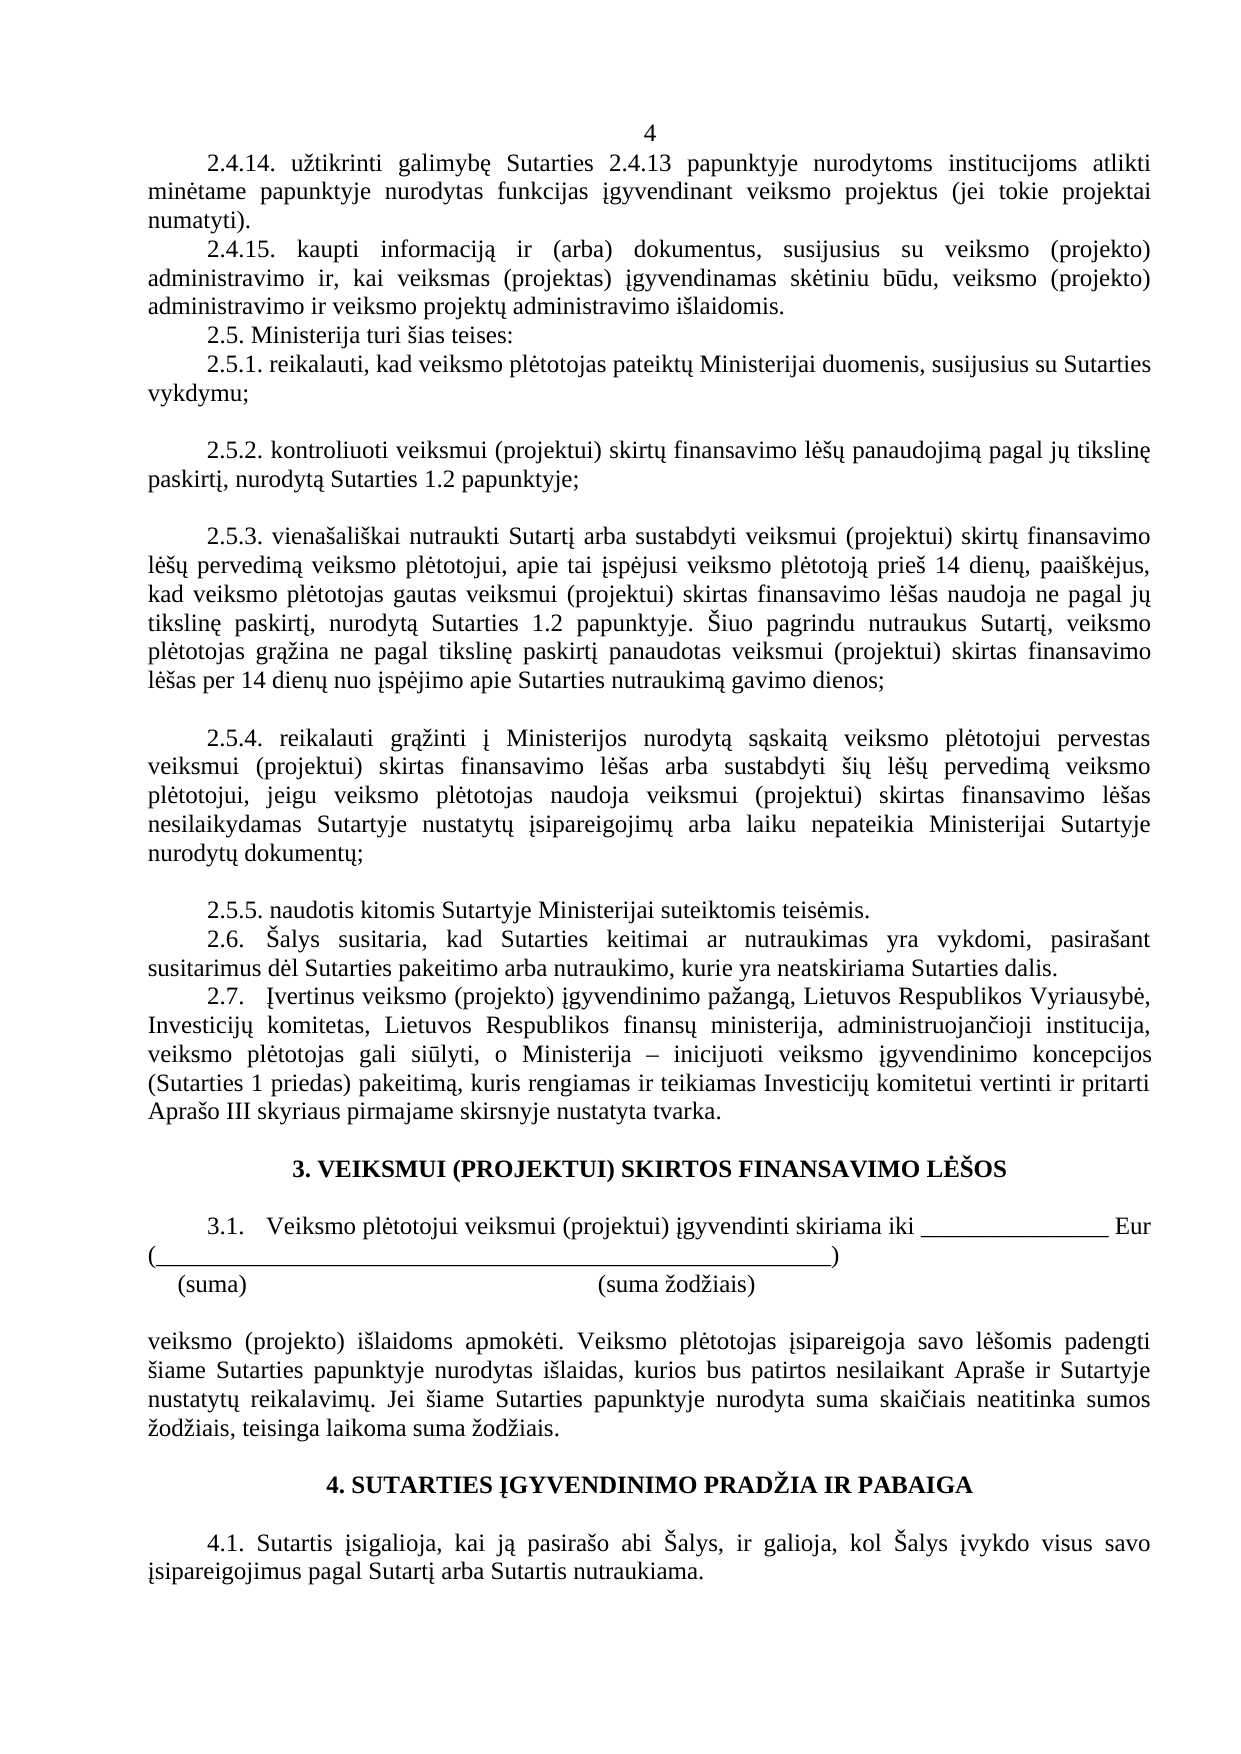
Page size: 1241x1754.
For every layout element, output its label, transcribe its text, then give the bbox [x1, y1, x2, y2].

text veiksmo (projekto) išlaidoms apmokėti. Veiksmo plėtotojas įsipareigoja savo lėšomis padengti šiame Sutarties papunktyje nurodytas išlaidas, kurios bus patirtos nesilaikant Apraše ir Sutartyje nustatytų reikalavimų. Jei šiame Sutarties papunktyje nurodyta suma skaičiais neatitinka sumos žodžiais, teisinga laikoma suma žodžiais. [148, 1326, 1152, 1441]
text 2.5.3. vienašališkai nutraukti Sutartį arba sustabdyti veiksmui (projektui) skirtų finansavimo lėšų pervedimą veiksmo plėtotojui, apie tai įspėjusi veiksmo plėtotoją prieš 14 dienų, paaiškėjus, kad veiksmo plėtotojas gautas veiksmui (projektui) skirtas finansavimo lėšas naudoja ne pagal jų tikslinę paskirtį, nurodytą Sutarties 1.2 papunktyje. Šiuo pagrindu nutraukus Sutartį, veiksmo plėtotojas grąžina ne pagal tikslinę paskirtį panaudotas veiksmui (projektui) skirtas finansavimo lėšas per 14 dienų nuo įspėjimo apie Sutarties nutraukimą gavimo dienos; [148, 521, 1152, 694]
text 2.5.5. naudotis kitomis Sutartyje Ministerijai suteiktomis teisėmis. [207, 895, 1152, 924]
text 2.6. Šalys susitaria, kad Sutarties keitimai ar nutraukimas yra vykdomi, pasirašant susitarimus dėl Sutarties pakeitimo arba nutraukimo, kurie yra neatskiriama Sutarties dalis. [148, 924, 1152, 981]
text (suma) (suma žodžiais) [148, 1269, 1152, 1298]
text 4.1. Sutartis įsigalioja, kai ją pasirašo abi Šalys, ir galioja, kol Šalys įvykdo visus savo įsipareigojimus pagal Sutartį arba Sutartis nutraukiama. [148, 1528, 1152, 1585]
text 2.5.2. kontroliuoti veiksmui (projektui) skirtų finansavimo lėšų panaudojimą pagal jų tikslinę paskirtį, nurodytą Sutarties 1.2 papunktyje; [148, 435, 1152, 493]
text 3. VEIKSMUI (PROJEKTUI) SKIRTOS FINANSAVIMO LĖŠOS [148, 1154, 1152, 1183]
text 2.5. Ministerija turi šias teises: [148, 320, 1152, 349]
text 2.4.14. užtikrinti galimybę Sutarties 2.4.13 papunktyje nurodytoms institucijoms atlikti minėtame papunktyje nurodytas funkcijas įgyvendinant veiksmo projektus (jei tokie projektai numatyti). [148, 148, 1152, 234]
text 2.4.15. kaupti informaciją ir (arba) dokumentus, susijusius su veiksmo (projekto) administravimo ir, kai veiksmas (projektas) įgyvendinamas skėtiniu būdu, veiksmo (projekto) administravimo ir veiksmo projektų administravimo išlaidomis. [148, 234, 1152, 320]
text 2.5.4. reikalauti grąžinti į Ministerijos nurodytą sąskaitą veiksmo plėtotojui pervestas veiksmui (projektui) skirtas finansavimo lėšas arba sustabdyti šių lėšų pervedimą veiksmo plėtotojui, jeigu veiksmo plėtotojas naudoja veiksmui (projektui) skirtas finansavimo lėšas nesilaikydamas Sutartyje nustatytų įsipareigojimų arba laiku nepateikia Ministerijai Sutartyje nurodytų dokumentų; [148, 723, 1152, 866]
text 3.1. Veiksmo plėtotojui veiksmui (projektui) įgyvendinti skiriama iki _______________ Eur (______________________________________________________) [148, 1211, 1152, 1269]
text 2.7. Įvertinus veiksmo (projekto) įgyvendinimo pažangą, Lietuvos Respublikos Vyriausybė, Investicijų komitetas, Lietuvos Respublikos finansų ministerija, administruojančioji institucija, veiksmo plėtotojas gali siūlyti, o Ministerija – inicijuoti veiksmo įgyvendinimo koncepcijos (Sutarties 1 priedas) pakeitimą, kuris rengiamas ir teikiamas Investicijų komitetui vertinti ir pritarti Aprašo III skyriaus pirmajame skirsnyje nustatyta tvarka. [148, 981, 1152, 1125]
text 2.5.1. reikalauti, kad veiksmo plėtotojas pateiktų Ministerijai duomenis, susijusius su Sutarties vykdymu; [148, 349, 1152, 406]
text 4. SUTARTIES ĮGYVENDINIMO PRADŽIA IR PABAIGA [148, 1470, 1152, 1499]
